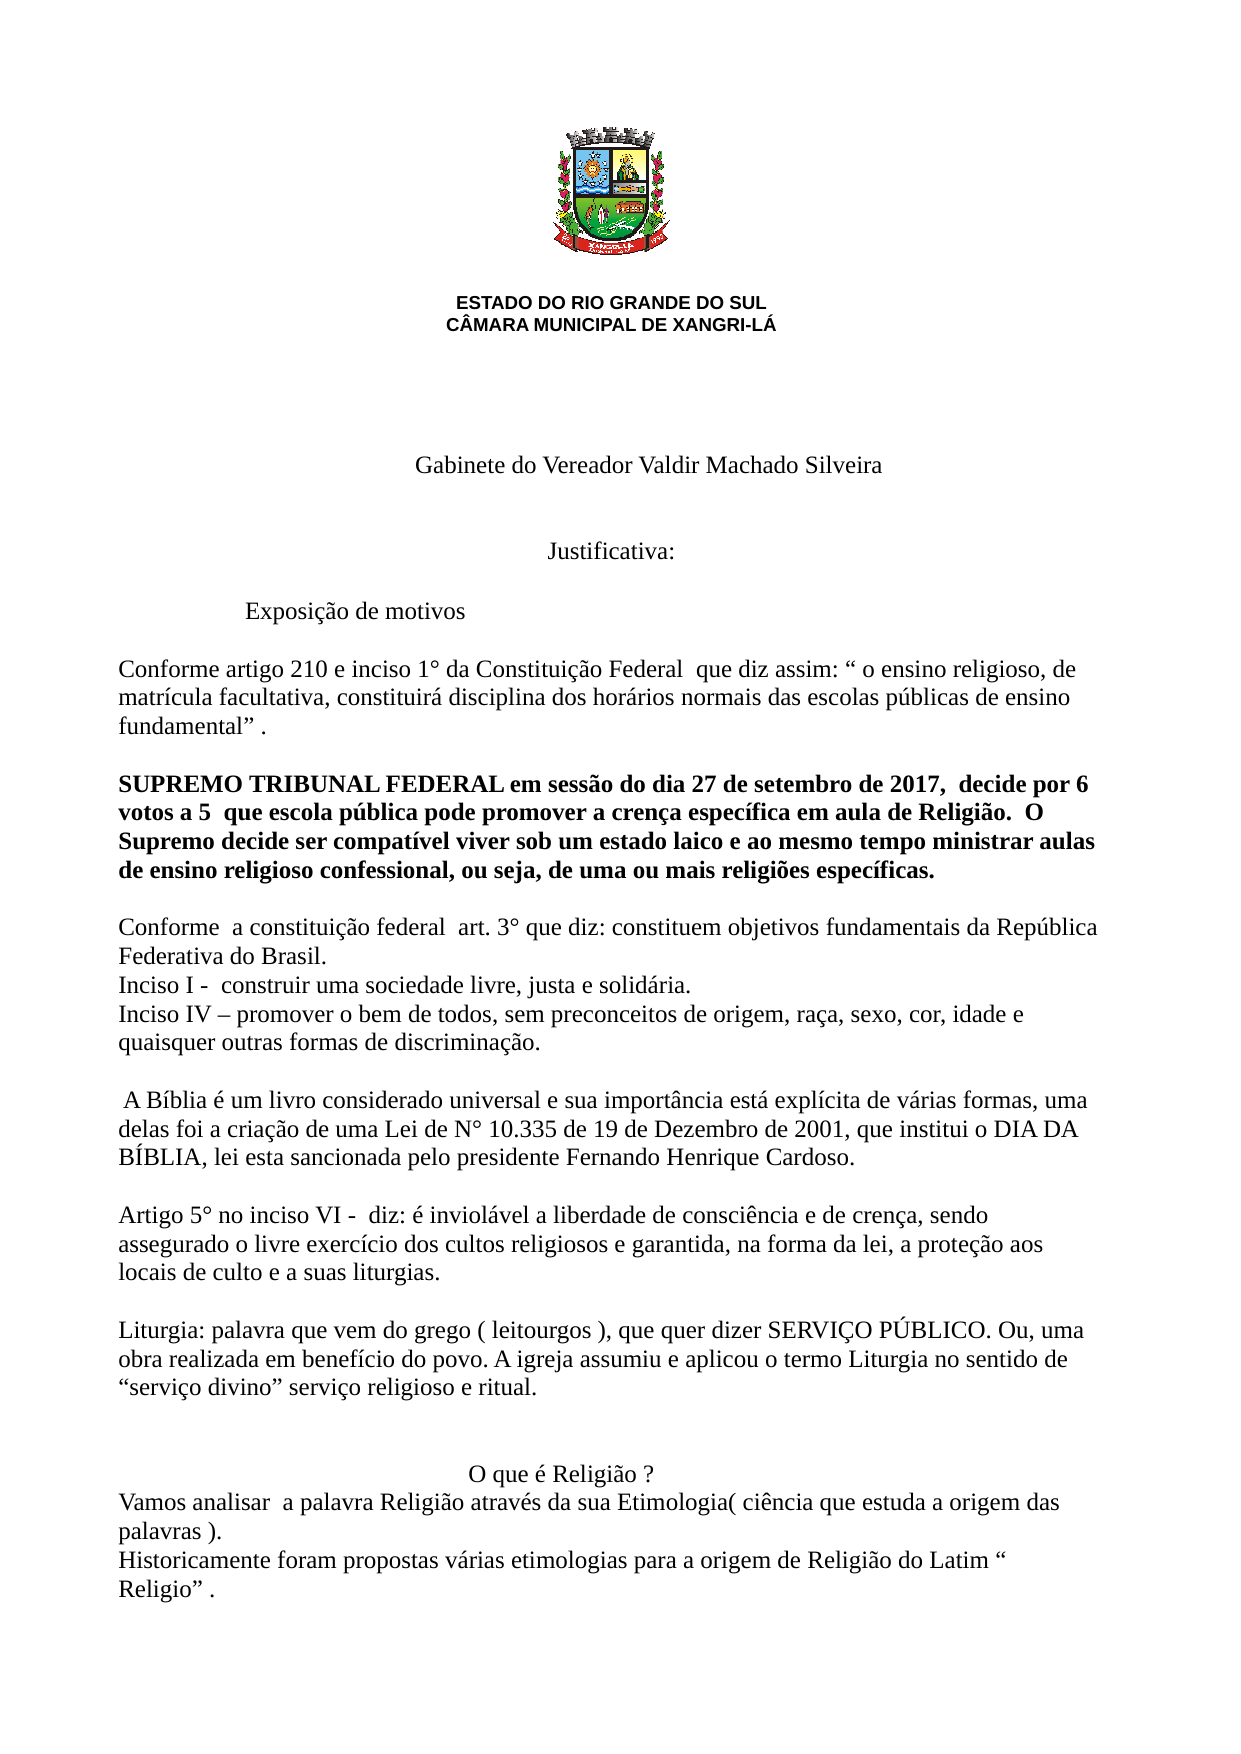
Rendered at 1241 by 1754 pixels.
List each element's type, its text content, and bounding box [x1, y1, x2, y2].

picture [551, 127, 672, 259]
text Liturgia: palavra que vem do grego ( leitourgos ), que quer dizer SERVIÇO PÚBLICO. Ou, uma obra realizada em benefício do povo. A igreja assumiu e aplicou o termo Liturgia no sentido de “serviço divino” serviço religioso e ritual. [118, 1315, 1104, 1401]
text Conforme artigo 210 e inciso 1° da Constituição Federal que diz assim: “ o ensino religioso, de matrícula facultativa, constituirá disciplina dos horários normais das escolas públicas de ensino fundamental” . [118, 654, 1104, 740]
text Gabinete do Vereador Valdir Machado Silveira [118, 450, 1104, 479]
text Exposição de motivos [118, 594, 1104, 625]
text Justificativa: [118, 536, 1104, 565]
text A Bíblia é um livro considerado universal e sua importância está explícita de várias formas, uma delas foi a criação de uma Lei de N° 10.335 de 19 de Dezembro de 2001, que institui o DIA DA BÍBLIA, lei esta sancionada pelo presidente Fernando Henrique Cardoso. [118, 1085, 1104, 1171]
text Vamos analisar a palavra Religião através da sua Etimologia( ciência que estuda a origem das palavras ). [118, 1487, 1104, 1545]
text Inciso IV – promover o bem de todos, sem preconceitos de origem, raça, sexo, cor, idade e quaisquer outras formas de discriminação. [118, 999, 1104, 1056]
text O que é Religião ? [118, 1459, 1104, 1487]
text Conforme a constituição federal art. 3° que diz: constituem objetivos fundamentais da República Federativa do Brasil. [118, 912, 1104, 970]
text SUPREMO TRIBUNAL FEDERAL em sessão do dia 27 de setembro de 2017, decide por 6 votos a 5 que escola pública pode promover a crença específica em aula de Religião. O Supremo decide ser compatível viver sob um estado laico e ao mesmo tempo ministrar aulas de ensino religioso confessional, ou seja, de uma ou mais religiões específicas. [118, 769, 1104, 884]
text Artigo 5° no inciso VI - diz: é inviolável a liberdade de consciência e de crença, sendo assegurado o livre exercício dos cultos religiosos e garantida, na forma da lei, a proteção aos locais de culto e a suas liturgias. [118, 1200, 1104, 1286]
text Historicamente foram propostas várias etimologias para a origem de Religião do Latim “ Religio” . [118, 1545, 1104, 1602]
text Inciso I - construir uma sociedade livre, justa e solidária. [118, 970, 1104, 999]
